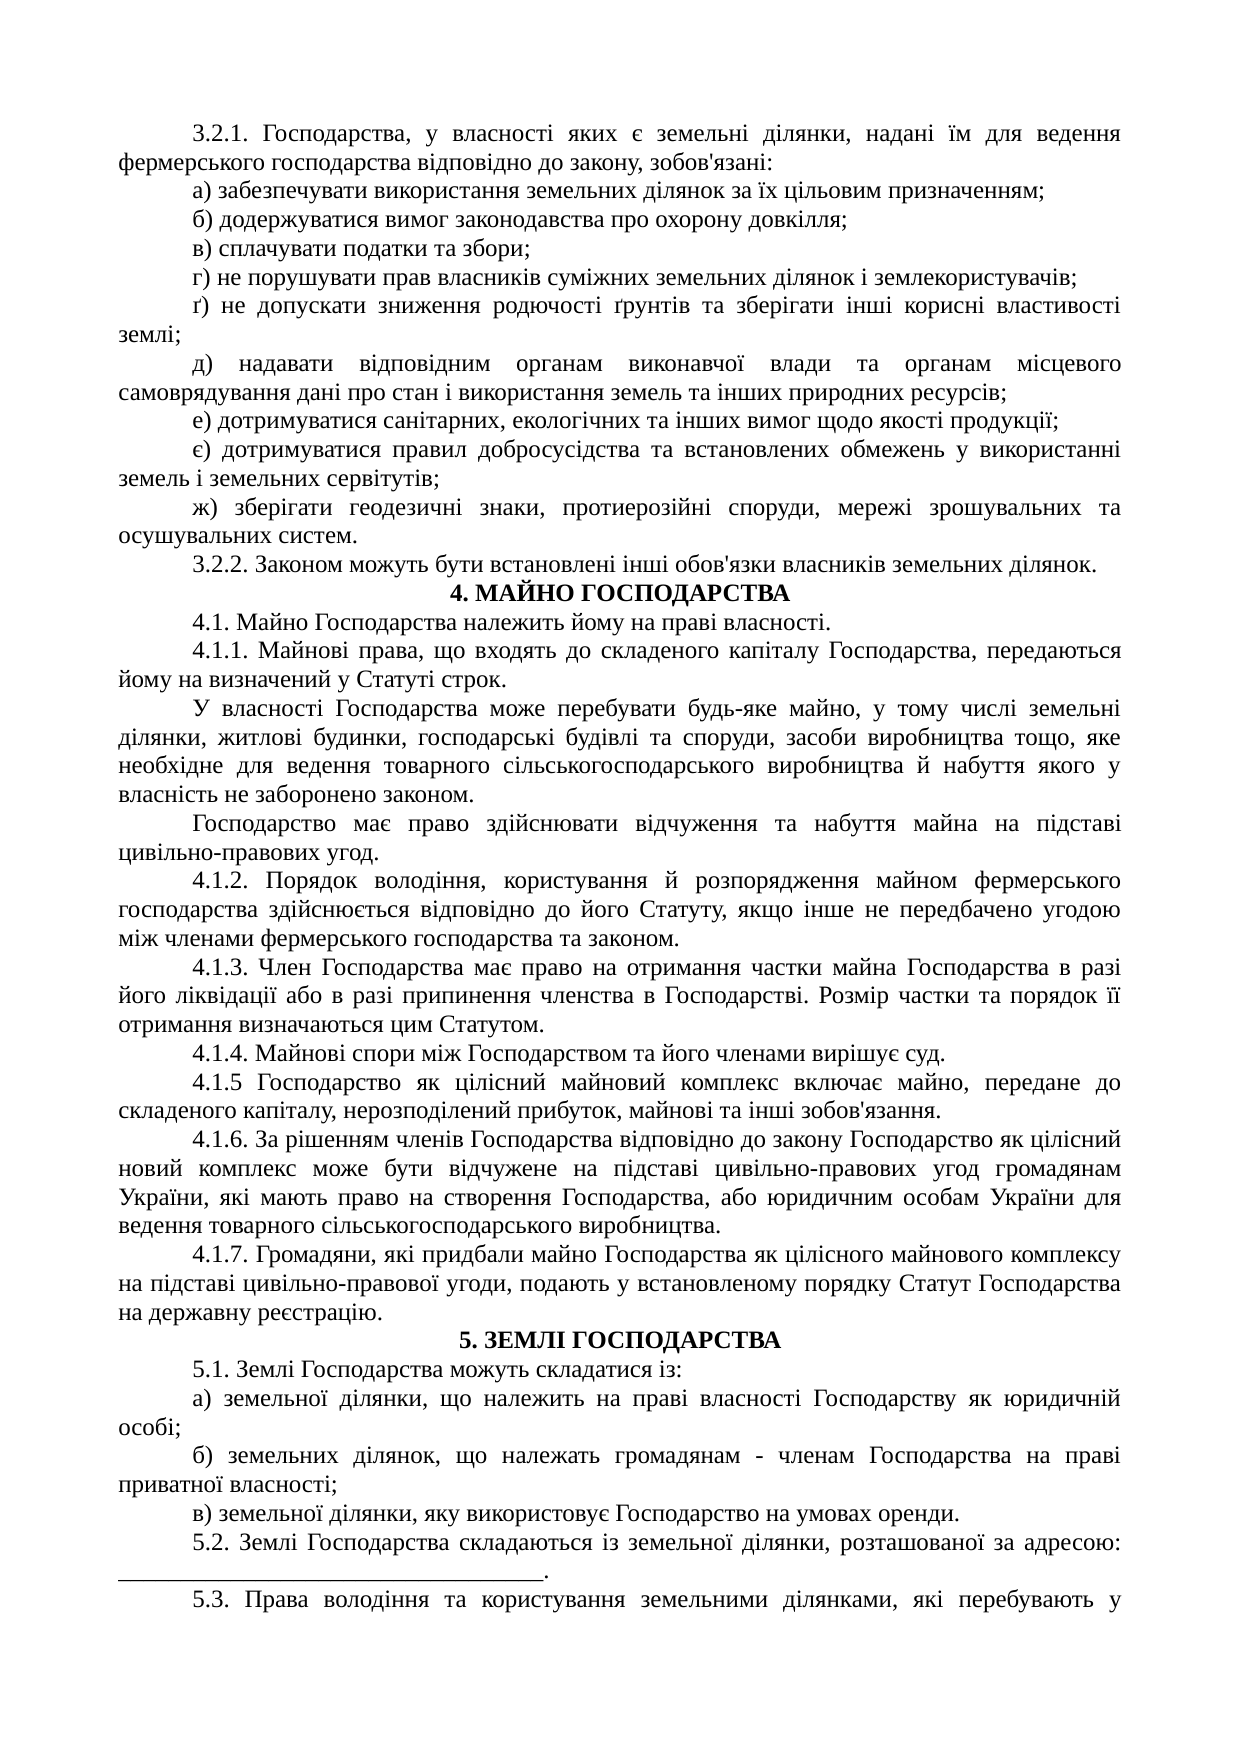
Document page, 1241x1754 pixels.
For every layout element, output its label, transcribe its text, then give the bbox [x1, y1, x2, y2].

text д) надавати відповідним органам виконавчої влади та органам місцевого самоврядування дані про стан і використання земель та інших природних ресурсів; [118, 348, 1122, 406]
text 4.1.3. Член Господарства має право на отримання частки майна Господарства в разі його ліквідації або в разі припинення членства в Господарстві. Розмір частки та порядок її отримання визначаються цим Статутом. [118, 952, 1122, 1038]
text є) дотримуватися правил добросусідства та встановлених обмежень у використанні земель і земельних сервітутів; [118, 434, 1122, 492]
text 5.3. Права володіння та користування земельними ділянками, які перебувають у [118, 1584, 1122, 1613]
text 4.1.1. Майнові права, що входять до складеного капіталу Господарства, передаються йому на визначений у Статуті строк. [118, 636, 1122, 693]
text 4.1.7. Громадяни, які придбали майно Господарства як цілісного майнового комплексу на підставі цивільно-правової угоди, подають у встановленому порядку Статут Господарства на державну реєстрацію. [118, 1239, 1122, 1326]
text в) земельної ділянки, яку використовує Господарство на умовах оренди. [118, 1498, 1122, 1527]
text г) не порушувати прав власників суміжних земельних ділянок і землекористувачів; [118, 262, 1122, 291]
text е) дотримуватися санітарних, екологічних та інших вимог щодо якості продукції; [118, 406, 1122, 434]
text 4.1.5 Господарство як цілісний майновий комплекс включає майно, передане до складеного капіталу, нерозподілений прибуток, майнові та інші зобов'язання. [118, 1067, 1122, 1124]
text ж) зберігати геодезичні знаки, протиерозійні споруди, мережі зрошувальних та осушувальних систем. [118, 492, 1122, 549]
text 5. ЗЕМЛІ ГОСПОДАРСТВА [118, 1326, 1122, 1354]
text У власності Господарства може перебувати будь-яке майно, у тому числі земельні ділянки, житлові будинки, господарські будівлі та споруди, засоби виробництва тощо, яке необхідне для ведення товарного сільськогосподарського виробництва й набуття якого у власність не заборонено законом. [118, 693, 1122, 808]
text Господарство має право здійснювати відчуження та набуття майна на підставі цивільно-правових угод. [118, 808, 1122, 866]
text 3.2.1. Господарства, у власності яких є земельні ділянки, надані їм для ведення фермерського господарства відповідно до закону, зобов'язані: [118, 118, 1122, 176]
text 4.1.4. Майнові спори між Господарством та його членами вирішує суд. [118, 1038, 1122, 1067]
text 3.2.2. Законом можуть бути встановлені інші обов'язки власників земельних ділянок. [118, 549, 1122, 578]
text 5.2. Землі Господарства складаються із земельної ділянки, розташованої за адресою: __________________________________. [118, 1527, 1122, 1584]
text ґ) не допускати зниження родючості ґрунтів та зберігати інші корисні властивості землі; [118, 291, 1122, 348]
text 4.1.2. Порядок володіння, користування й розпорядження майном фермерського господарства здійснюється відповідно до його Статуту, якщо інше не передбачено угодою між членами фермерського господарства та законом. [118, 866, 1122, 952]
text б) додержуватися вимог законодавства про охорону довкілля; [118, 204, 1122, 233]
text а) забезпечувати використання земельних ділянок за їх цільовим призначенням; [118, 176, 1122, 204]
text 4. МАЙНО ГОСПОДАРСТВА [118, 578, 1122, 607]
text а) земельної ділянки, що належить на праві власності Господарству як юридичній особі; [118, 1383, 1122, 1441]
text б) земельних ділянок, що належать громадянам - членам Господарства на праві приватної власності; [118, 1441, 1122, 1498]
text 4.1.6. За рішенням членів Господарства відповідно до закону Господарство як цілісний новий комплекс може бути відчужене на підставі цивільно-правових угод громадянам України, які мають право на створення Господарства, або юридичним особам України для ведення товарного сільськогосподарського виробництва. [118, 1124, 1122, 1239]
text в) сплачувати податки та збори; [118, 233, 1122, 262]
text 5.1. Землі Господарства можуть складатися із: [118, 1354, 1122, 1383]
text 4.1. Майно Господарства належить йому на праві власності. [118, 607, 1122, 636]
